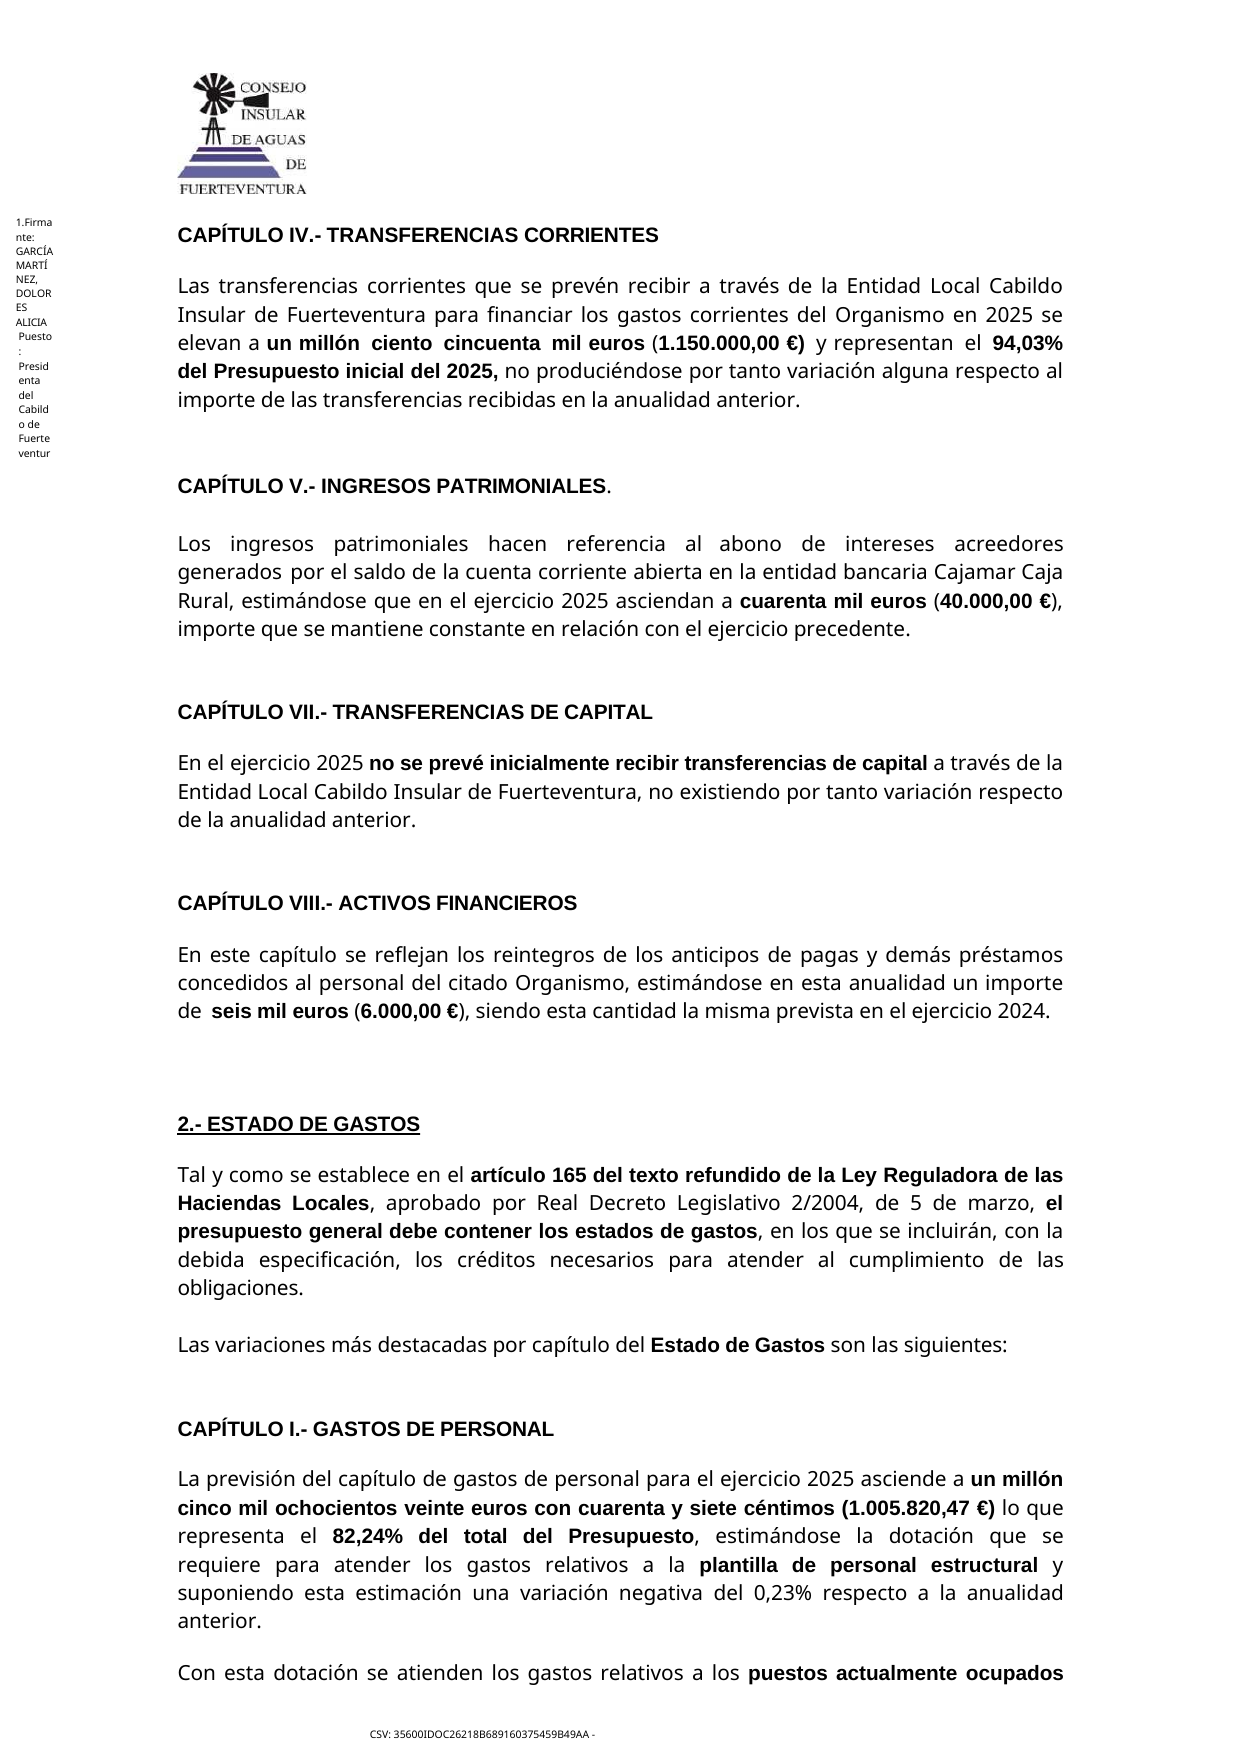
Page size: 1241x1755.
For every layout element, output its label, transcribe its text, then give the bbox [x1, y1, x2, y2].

text [13, 214, 54, 463]
text CAPÍTULO V.- INGRESOS PATRIMONIALES. [177, 471, 1123, 500]
text CAPÍTULO I.- GASTOS DE PERSONAL [177, 1416, 1123, 1441]
text Las transferencias corrientes que se prevén recibir a través de la Entidad Local Cabildo Insular de Fuerteventura para financiar los gastos corrientes del Organismo en 2025 se elevan a un millón ciento cincuenta mil euros (1.150.000,00 €) y representan el 94,03% del Presupuesto inicial del 2025, no produciéndose por tanto variación alguna respecto al importe de las transferencias recibidas en la anualidad anterior. [177, 271, 1064, 413]
text 2.- ESTADO DE GASTOS [177, 1112, 1123, 1136]
text Las variaciones más destacadas por capítulo del Estado de Gastos son las siguientes: [177, 1330, 1123, 1359]
text Puesto: Presidenta del Cabildo de Fuerteventura Fecha Firma: 21/11/2024 13:19:19 [18, 329, 54, 463]
text Los ingresos patrimoniales hacen referencia al abono de intereses acreedores generados por el saldo de la cuenta corriente abierta en la entidad bancaria Cajamar Caja Rural, estimándose que en el ejercicio 2025 asciendan a cuarenta mil euros (40.000,00 €), importe que se mantiene constante en relación con el ejercicio precedente. [177, 529, 1064, 643]
text CAPÍTULO VIII.- ACTIVOS FINANCIEROS [177, 891, 1123, 915]
text CAPÍTULO IV.- TRANSFERENCIAS CORRIENTES [177, 223, 1123, 247]
text En este capítulo se reflejan los reintegros de los anticipos de pagas y demás préstamos concedidos al personal del citado Organismo, estimándose en esta anualidad un importe de seis mil euros (6.000,00 €), siendo esta cantidad la misma prevista en el ejercicio 2024. [177, 940, 1064, 1025]
text Tal y como se establece en el artículo 165 del texto refundido de la Ley Reguladora de las Haciendas Locales, aprobado por Real Decreto Legislativo 2/2004, de 5 de marzo, el presupuesto general debe contener los estados de gastos, en los que se incluirán, con la debida especificación, los créditos necesarios para atender al cumplimiento de las obligaciones. [177, 1160, 1064, 1302]
text 1.Firmante: GARCÍA MARTÍNEZ, DOLORES ALICIA [16, 216, 54, 329]
text CAPÍTULO VII.- TRANSFERENCIAS DE CAPITAL [177, 700, 1123, 724]
text En el ejercicio 2025 no se prevé inicialmente recibir transferencias de capital a través de la Entidad Local Cabildo Insular de Fuerteventura, no existiendo por tanto variación respecto de la anualidad anterior. [177, 748, 1064, 834]
text La previsión del capítulo de gastos de personal para el ejercicio 2025 asciende a un millón cinco mil ochocientos veinte euros con cuarenta y siete céntimos (1.005.820,47 €) lo que representa el 82,24% del total del Presupuesto, estimándose la dotación que se requiere para atender los gastos relativos a la plantilla de personal estructural y suponiendo esta estimación una variación negativa del 0,23% respecto a la anualidad anterior. [177, 1464, 1064, 1635]
text Con esta dotación se atienden los gastos relativos a los puestos actualmente ocupados [177, 1658, 1064, 1687]
